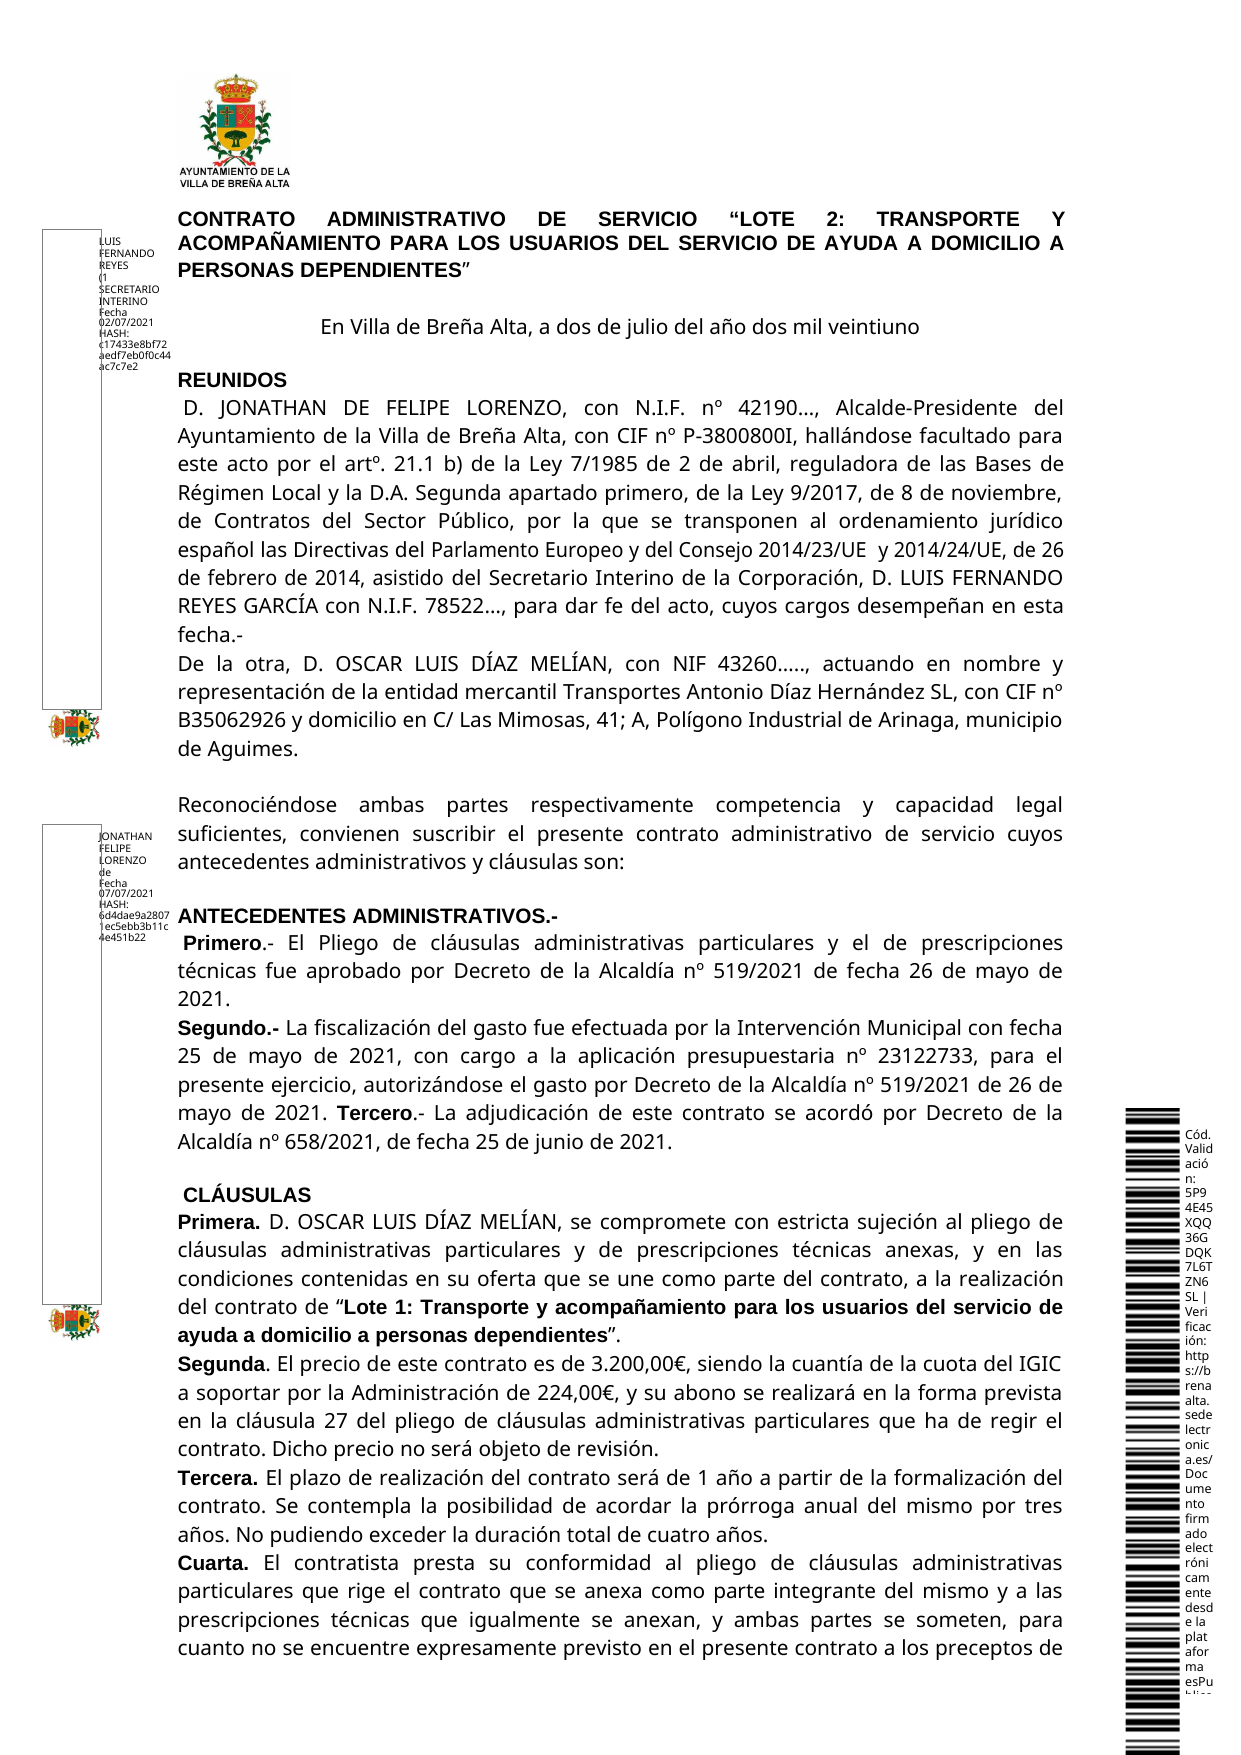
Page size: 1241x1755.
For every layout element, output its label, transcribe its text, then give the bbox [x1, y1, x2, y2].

text Primero.- El Pliego de cláusulas administrativas particulares y el de prescripciones técnicas fue aprobado por Decreto de la Alcaldía nº 519/2021 de fecha 26 de mayo de 2021. [177, 928, 1064, 1013]
text Tercera. El plazo de realización del contrato será de 1 año a partir de la formalización del contrato. Se contempla la posibilidad de acordar la prórroga anual del mismo por tres años. No pudiendo exceder la duración total de cuatro años. [177, 1463, 1064, 1548]
text D. JONATHAN DE FELIPE LORENZO, con N.I.F. nº 42190…, Alcalde-Presidente del Ayuntamiento de la Villa de Breña Alta, con CIF nº P-3800800I, hallándose facultado para este acto por el artº. 21.1 b) de la Ley 7/1985 de 2 de abril, reguladora de las Bases de Régimen Local y la D.A. Segunda apartado primero, de la Ley 9/2017, de 8 de noviembre, de Contratos del Sector Público, por la que se transponen al ordenamiento jurídico español las Directivas del Parlamento Europeo y del Consejo 2014/23/UE y 2014/24/UE, de 26 de febrero de 2014, asistido del Secretario Interino de la Corporación, D. LUIS FERNANDO REYES GARCÍA con N.I.F. 78522…, para dar fe del acto, cuyos cargos desempeñan en esta fecha.- [177, 393, 1064, 648]
text [43, 825, 101, 1304]
subtitle REUNIDOS [177, 368, 1193, 392]
subtitle [43, 230, 101, 709]
text Cód. Validación: 5P94E45XQQ36GDQK7L6TZN6SL | Verificación: https://brenaalta.sedelectronica.es/ Documento firmado electrónicamente desde la plataforma esPublico Gestiona | Página 1 de 44 [1185, 1128, 1214, 1694]
text Primera. D. OSCAR LUIS DÍAZ MELÍAN, se compromete con estricta sujeción al pliego de cláusulas administrativas particulares y de prescripciones técnicas anexas, y en las condiciones contenidas en su oferta que se une como parte del contrato, a la realización del contrato de “Lote 1: Transporte y acompañamiento para los usuarios del servicio de ayuda a domicilio a personas dependientes”. [177, 1207, 1064, 1349]
subtitle CLÁUSULAS [183, 1183, 1125, 1207]
text De la otra, D. OSCAR LUIS DÍAZ MELÍAN, con NIF 43260….., actuando en nombre y representación de la entidad mercantil Transportes Antonio Díaz Hernández SL, con CIF nº B35062926 y domicilio en C/ Las Mimosas, 41; A, Polígono Industrial de Arinaga, municipio de Aguimes. [177, 649, 1064, 762]
text En Villa de Breña Alta, a dos de julio del año dos mil veintiuno [187, 312, 1053, 341]
subtitle ANTECEDENTES ADMINISTRATIVOS.- [177, 904, 1193, 928]
subtitle [1183, 1124, 1214, 1694]
text Segundo.- La fiscalización del gasto fue efectuada por la Intervención Municipal con fecha 25 de mayo de 2021, con cargo a la aplicación presupuestaria nº 23122733, para el presente ejercicio, autorizándose el gasto por Decreto de la Alcaldía nº 519/2021 de 26 de mayo de 2021. Tercero.- La adjudicación de este contrato se acordó por Decreto de la Alcaldía nº 658/2021, de fecha 25 de junio de 2021. [177, 1013, 1064, 1155]
subtitle CONTRATO ADMINISTRATIVO DE SERVICIO “LOTE 2: TRANSPORTE Y ACOMPAÑAMIENTO PARA LOS USUARIOS DEL SERVICIO DE AYUDA A DOMICILIO A PERSONAS DEPENDIENTES” [177, 207, 1065, 283]
text Segunda. El precio de este contrato es de 3.200,00€, siendo la cuantía de la cuota del IGIC a soportar por la Administración de 224,00€, y su abono se realizará en la forma prevista en la cláusula 27 del pliego de cláusulas administrativas particulares que ha de regir el contrato. Dicho precio no será objeto de revisión. [177, 1349, 1064, 1463]
text Cuarta. El contratista presta su conformidad al pliego de cláusulas administrativas particulares que rige el contrato que se anexa como parte integrante del mismo y a las prescripciones técnicas que igualmente se anexan, y ambas partes se someten, para cuanto no se encuentre expresamente previsto en el presente contrato a los preceptos de [177, 1548, 1064, 1662]
text Reconociéndose ambas partes respectivamente competencia y capacidad legal suficientes, convienen suscribir el presente contrato administrativo de servicio cuyos antecedentes administrativos y cláusulas son: [177, 791, 1064, 876]
